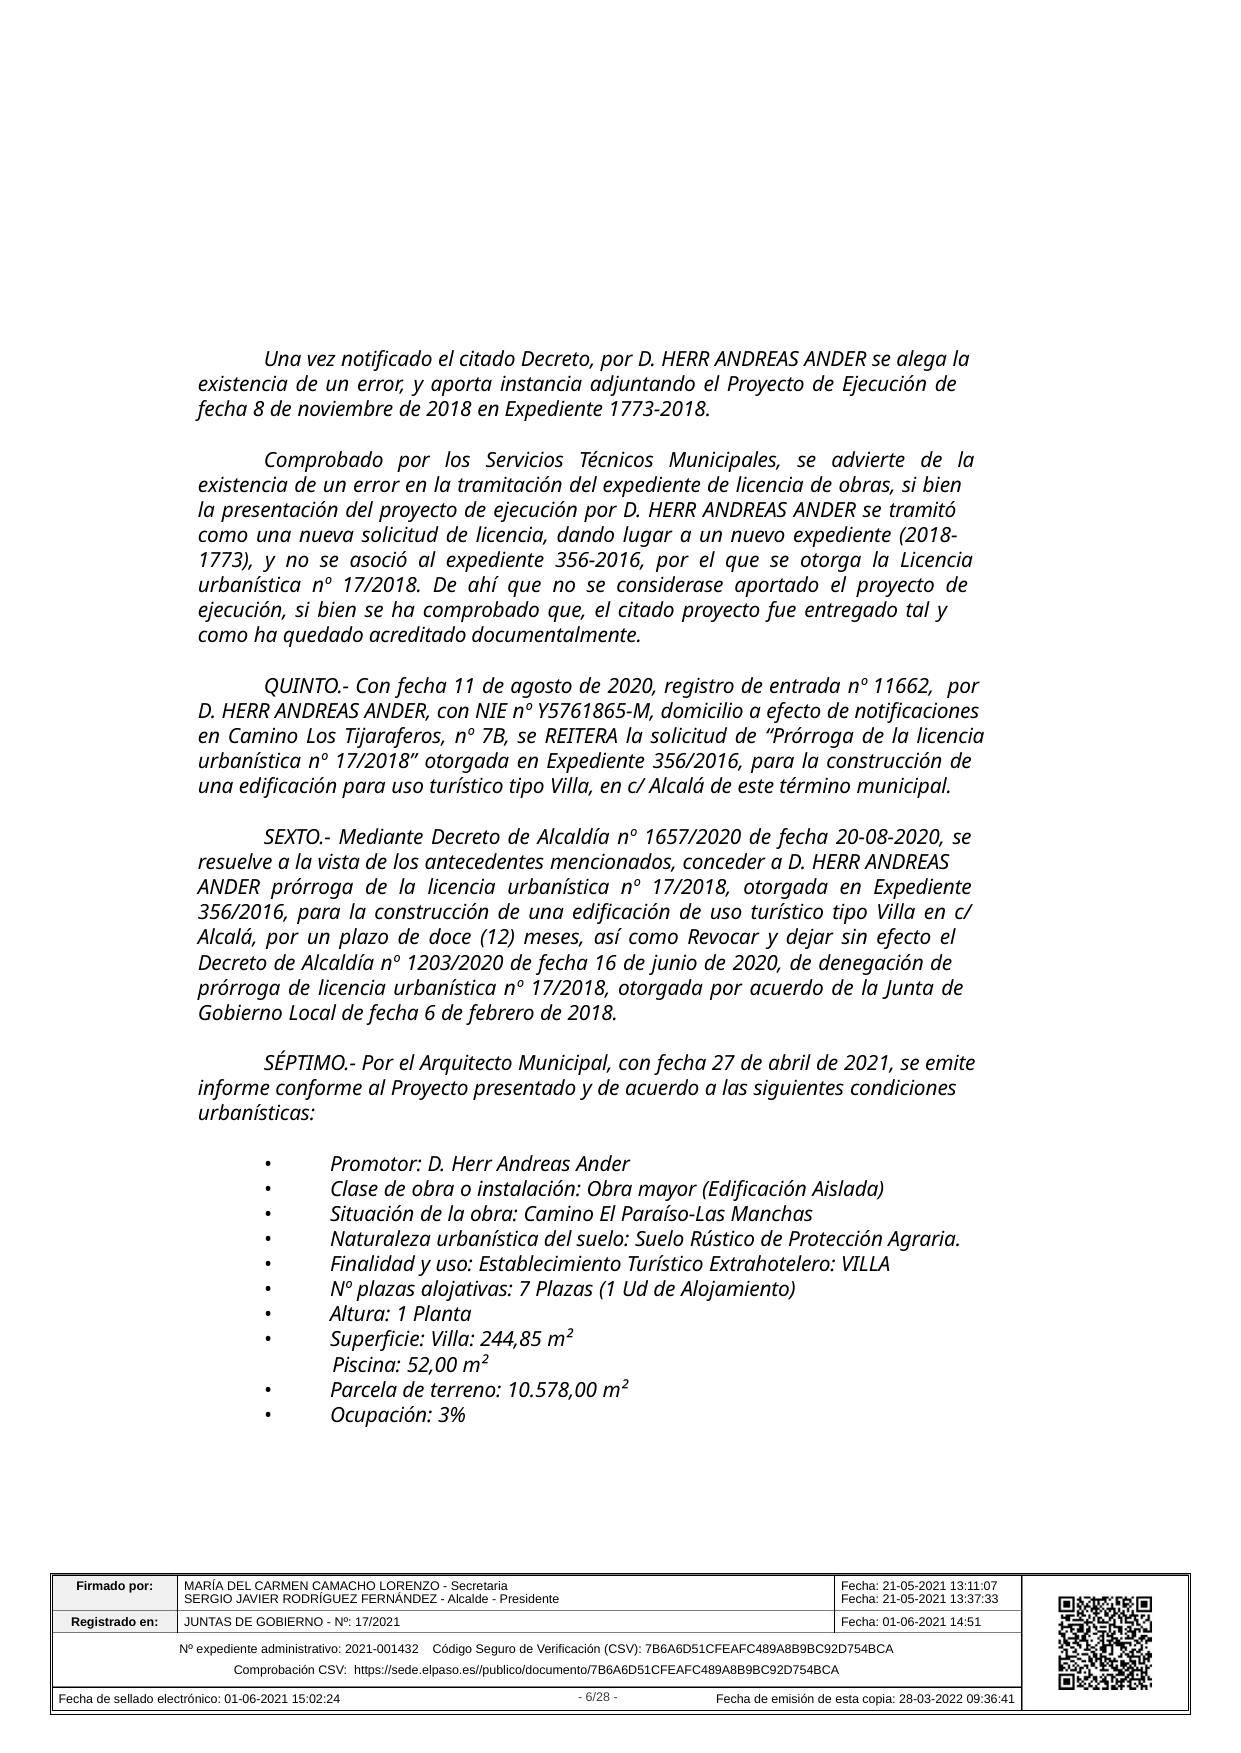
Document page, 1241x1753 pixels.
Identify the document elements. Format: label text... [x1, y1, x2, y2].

text Altura: 1 Planta [330, 1302, 1046, 1326]
text existencia de un error, y aporta instancia adjuntando el Proyecto de Ejecución de [198, 372, 1068, 397]
text Fecha: 21-05-2021 13:37:33 [841, 1593, 1022, 1607]
text existencia de un error en la tramitación del expediente de licencia de obras, si bien [198, 473, 1068, 497]
text • [264, 1252, 301, 1276]
text SERGIO JAVIER RODRÍGUEZ FERNÁNDEZ - Alcalde - Presidente [184, 1593, 586, 1607]
text prórroga de licencia urbanística nº 17/2018, otorgada por acuerdo de la Junta de [198, 975, 1068, 1000]
text una edificación para uso turístico tipo Villa, en c/ Alcalá de este término municipal. [198, 774, 1068, 799]
text Finalidad y uso: Establecimiento Turístico Extrahotelero: VILLA [330, 1252, 1046, 1276]
text urbanística nº 17/2018” otorgada en Expediente 356/2016, para la construcción de [198, 749, 1068, 773]
picture [51, 1574, 1190, 1714]
text JUNTAS DE GOBIERNO - Nº: 17/2021 [184, 1615, 426, 1629]
text QUINTO.- Con fecha 11 de agosto de 2020, registro de entrada nº 11662, por [264, 674, 1068, 698]
text Registrado en: [71, 1615, 177, 1629]
text • [264, 1403, 301, 1427]
text Promotor: D. Herr Andreas Ander [330, 1151, 679, 1176]
text Ocupación: 3% [330, 1403, 676, 1427]
text Una vez notificado el citado Decreto, por D. HERR ANDREAS ANDER se alega la [264, 347, 1068, 371]
text 356/2016, para la construcción de una edificación de uso turístico tipo Villa en c/ [198, 900, 1068, 924]
text • [264, 1277, 301, 1301]
text Situación de la obra: Camino El Paraíso-Las Manchas [330, 1201, 1046, 1226]
text Clase de obra o instalación: Obra mayor (Edificación Aislada) [330, 1176, 1046, 1201]
text MARÍA DEL CARMEN CAMACHO LORENZO - Secretaria [184, 1579, 586, 1593]
text SEXTO.- Mediante Decreto de Alcaldía nº 1657/2020 de fecha 20-08-2020, se [264, 825, 1068, 849]
text Parcela de terreno: 10.578,00 m² [330, 1377, 676, 1402]
text • [264, 1377, 301, 1402]
text 1773), y no se asoció al expediente 356-2016, por el que se otorga la Licencia [198, 548, 1068, 573]
text Fecha de sellado electrónico: 01-06-2021 15:02:24 [58, 1692, 365, 1706]
text Fecha: 01-06-2021 14:51 [841, 1615, 1002, 1629]
text fecha 8 de noviembre de 2018 en Expediente 1773-2018. [198, 397, 1068, 422]
text Decreto de Alcaldía nº 1203/2020 de fecha 16 de junio de 2020, de denegación de [198, 950, 1068, 975]
text ejecución, si bien se ha comprobado que, el citado proyecto fue entregado tal y [198, 598, 1068, 623]
text - 6/28 - [578, 1691, 636, 1705]
text • [264, 1201, 301, 1226]
text • [264, 1302, 301, 1326]
text • [264, 1227, 301, 1251]
text Naturaleza urbanística del suelo: Suelo Rústico de Protección Agraria. [330, 1227, 1046, 1251]
text Superficie: Villa: 244,85 m² [330, 1327, 610, 1352]
text resuelve a la vista de los antecedentes mencionados, conceder a D. HERR ANDREAS [198, 850, 1068, 874]
text Firmado por: [76, 1579, 172, 1593]
text urbanística nº 17/2018. De ahí que no se considerase aportado el proyecto de [198, 573, 1068, 598]
text Piscina: 52,00 m² [332, 1352, 519, 1377]
text informe conforme al Proyecto presentado y de acuerdo a las siguientes condiciones [198, 1076, 1068, 1100]
text urbanísticas: [198, 1101, 1068, 1126]
text Nº plazas alojativas: 7 Plazas (1 Ud de Alojamiento) [330, 1277, 1046, 1301]
text D. HERR ANDREAS ANDER, con NIE nº Y5761865-M, domicilio a efecto de notificaciones [198, 699, 1068, 723]
text • [264, 1151, 301, 1176]
text Gobierno Local de fecha 6 de febrero de 2018. [198, 1000, 1068, 1025]
text • [264, 1327, 301, 1351]
text como ha quedado acreditado documentalmente. [198, 623, 1068, 648]
text en Camino Los Tijaraferos, nº 7B, se REITERA la solicitud de “Prórroga de la licencia [198, 724, 1068, 748]
text Fecha: 21-05-2021 13:11:07 [841, 1579, 1022, 1593]
text Fecha de emisión de esta copia: 28-03-2022 09:36:41 [716, 1692, 1040, 1706]
text como una nueva solicitud de licencia, dando lugar a un nuevo expediente (2018- [198, 523, 1068, 547]
text • [264, 1176, 301, 1201]
text SÉPTIMO.- Por el Arquitecto Municipal, con fecha 27 de abril de 2021, se emite [264, 1051, 1068, 1075]
text la presentación del proyecto de ejecución por D. HERR ANDREAS ANDER se tramitó [198, 498, 1068, 522]
text Comprobado por los Servicios Técnicos Municipales, se advierte de la [264, 448, 1068, 472]
text Comprobación CSV: https://sede.elpaso.es//publico/documento/7B6A6D51CFEAFC489A8B9BC92D754BCA [233, 1663, 919, 1677]
text Nº expediente administrativo: 2021-001432 Código Seguro de Verificación (CSV): 7B6A6D51CFEAFC489A8B9BC92D754BCA [179, 1642, 919, 1656]
text ANDER prórroga de la licencia urbanística nº 17/2018, otorgada en Expediente [198, 875, 1068, 899]
text Alcalá, por un plazo de doce (12) meses, así como Revocar y dejar sin efecto el [198, 925, 1068, 949]
